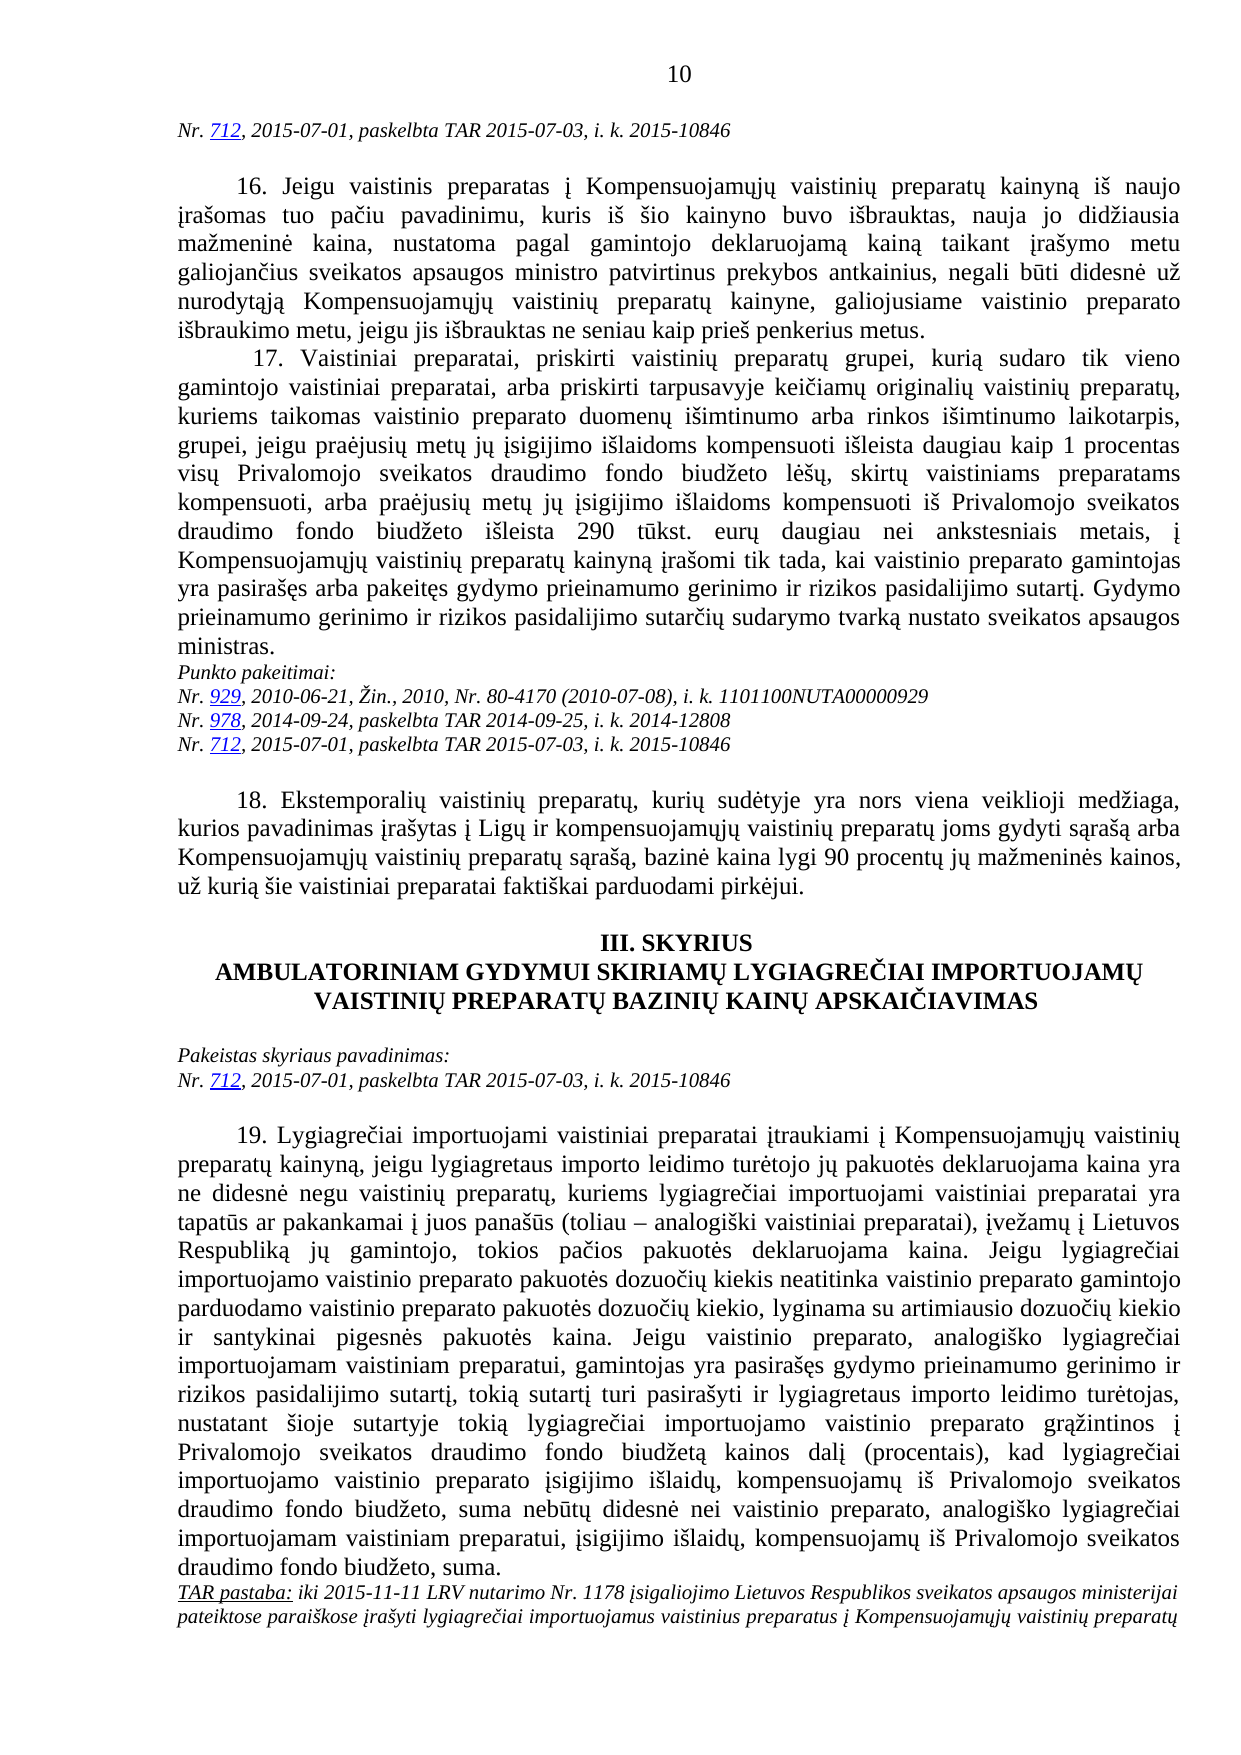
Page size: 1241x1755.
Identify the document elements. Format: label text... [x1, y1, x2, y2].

text Nr. 712, 2015-07-01, paskelbta TAR 2015-07-03, i. k. 2015-10846 [177, 1067, 1181, 1092]
text Nr. 929, 2010-06-21, Žin., 2010, Nr. 80-4170 (2010-07-08), i. k. 1101100NUTA00000929 [177, 684, 1181, 708]
text Nr. 712, 2015-07-01, paskelbta TAR 2015-07-03, i. k. 2015-10846 [177, 118, 1181, 142]
text Nr. 712, 2015-07-01, paskelbta TAR 2015-07-03, i. k. 2015-10846 [177, 732, 1181, 756]
text Punkto pakeitimai: [177, 660, 1181, 684]
text 18. Ekstemporalių vaistinių preparatų, kurių sudėtyje yra nors viena veiklioji medžiaga, kurios pavadinimas įrašytas į Ligų ir kompensuojamųjų vaistinių preparatų joms gydyti sąrašą arba Kompensuojamųjų vaistinių preparatų sąrašą, bazinė kaina lygi 90 procentų jų mažmeninės kainos, už kurią šie vaistiniai preparatai faktiškai parduodami pirkėjui. [177, 785, 1181, 900]
text TAR pastaba: iki 2015-11-11 LRV nutarimo Nr. 1178 įsigaliojimo Lietuvos Respublikos sveikatos apsaugos ministerijai pateiktose paraiškose įrašyti lygiagrečiai importuojamus vaistinius preparatus į Kompensuojamųjų vaistinių preparatų [177, 1580, 1181, 1628]
text 17. Vaistiniai preparatai, priskirti vaistinių preparatų grupei, kurią sudaro tik vieno gamintojo vaistiniai preparatai, arba priskirti tarpusavyje keičiamų originalių vaistinių preparatų, kuriems taikomas vaistinio preparato duomenų išimtinumo arba rinkos išimtinumo laikotarpis, grupei, jeigu praėjusių metų jų įsigijimo išlaidoms kompensuoti išleista daugiau kaip 1 procentas visų Privalomojo sveikatos draudimo fondo biudžeto lėšų, skirtų vaistiniams preparatams kompensuoti, arba praėjusių metų jų įsigijimo išlaidoms kompensuoti iš Privalomojo sveikatos draudimo fondo biudžeto išleista 290 tūkst. eurų daugiau nei ankstesniais metais, į Kompensuojamųjų vaistinių preparatų kainyną įrašomi tik tada, kai vaistinio preparato gamintojas yra pasirašęs arba pakeitęs gydymo prieinamumo gerinimo ir rizikos pasidalijimo sutartį. Gydymo prieinamumo gerinimo ir rizikos pasidalijimo sutarčių sudarymo tvarką nustato sveikatos apsaugos ministras. [177, 343, 1181, 660]
text Nr. 978, 2014-09-24, paskelbta TAR 2014-09-25, i. k. 2014-12808 [177, 708, 1181, 732]
text 16. Jeigu vaistinis preparatas į Kompensuojamųjų vaistinių preparatų kainyną iš naujo įrašomas tuo pačiu pavadinimu, kuris iš šio kainyno buvo išbrauktas, nauja jo didžiausia mažmeninė kaina, nustatoma pagal gamintojo deklaruojamą kainą taikant įrašymo metu galiojančius sveikatos apsaugos ministro patvirtinus prekybos antkainius, negali būti didesnė už nurodytąją Kompensuojamųjų vaistinių preparatų kainyne, galiojusiame vaistinio preparato išbraukimo metu, jeigu jis išbrauktas ne seniau kaip prieš penkerius metus. [177, 171, 1181, 343]
text III. SKYRIUS AMBULATORINIAM GYDYMUI SKIRIAMŲ LYGIAGREČIAI IMPORTUOJAMŲ VAISTINIŲ PREPARATŲ BAZINIŲ KAINŲ APSKAIČIAVIMAS [177, 928, 1181, 1015]
text 19. Lygiagrečiai importuojami vaistiniai preparatai įtraukiami į Kompensuojamųjų vaistinių preparatų kainyną, jeigu lygiagretaus importo leidimo turėtojo jų pakuotės deklaruojama kaina yra ne didesnė negu vaistinių preparatų, kuriems lygiagrečiai importuojami vaistiniai preparatai yra tapatūs ar pakankamai į juos panašūs (toliau – analogiški vaistiniai preparatai), įvežamų į Lietuvos Respubliką jų gamintojo, tokios pačios pakuotės deklaruojama kaina. Jeigu lygiagrečiai importuojamo vaistinio preparato pakuotės dozuočių kiekis neatitinka vaistinio preparato gamintojo parduodamo vaistinio preparato pakuotės dozuočių kiekio, lyginama su artimiausio dozuočių kiekio ir santykinai pigesnės pakuotės kaina. Jeigu vaistinio preparato, analogiško lygiagrečiai importuojamam vaistiniam preparatui, gamintojas yra pasirašęs gydymo prieinamumo gerinimo ir rizikos pasidalijimo sutartį, tokią sutartį turi pasirašyti ir lygiagretaus importo leidimo turėtojas, nustatant šioje sutartyje tokią lygiagrečiai importuojamo vaistinio preparato grąžintinos į Privalomojo sveikatos draudimo fondo biudžetą kainos dalį (procentais), kad lygiagrečiai importuojamo vaistinio preparato įsigijimo išlaidų, kompensuojamų iš Privalomojo sveikatos draudimo fondo biudžeto, suma nebūtų didesnė nei vaistinio preparato, analogiško lygiagrečiai importuojamam vaistiniam preparatui, įsigijimo išlaidų, kompensuojamų iš Privalomojo sveikatos draudimo fondo biudžeto, suma. [177, 1120, 1181, 1580]
text Pakeistas skyriaus pavadinimas: [177, 1043, 1181, 1067]
